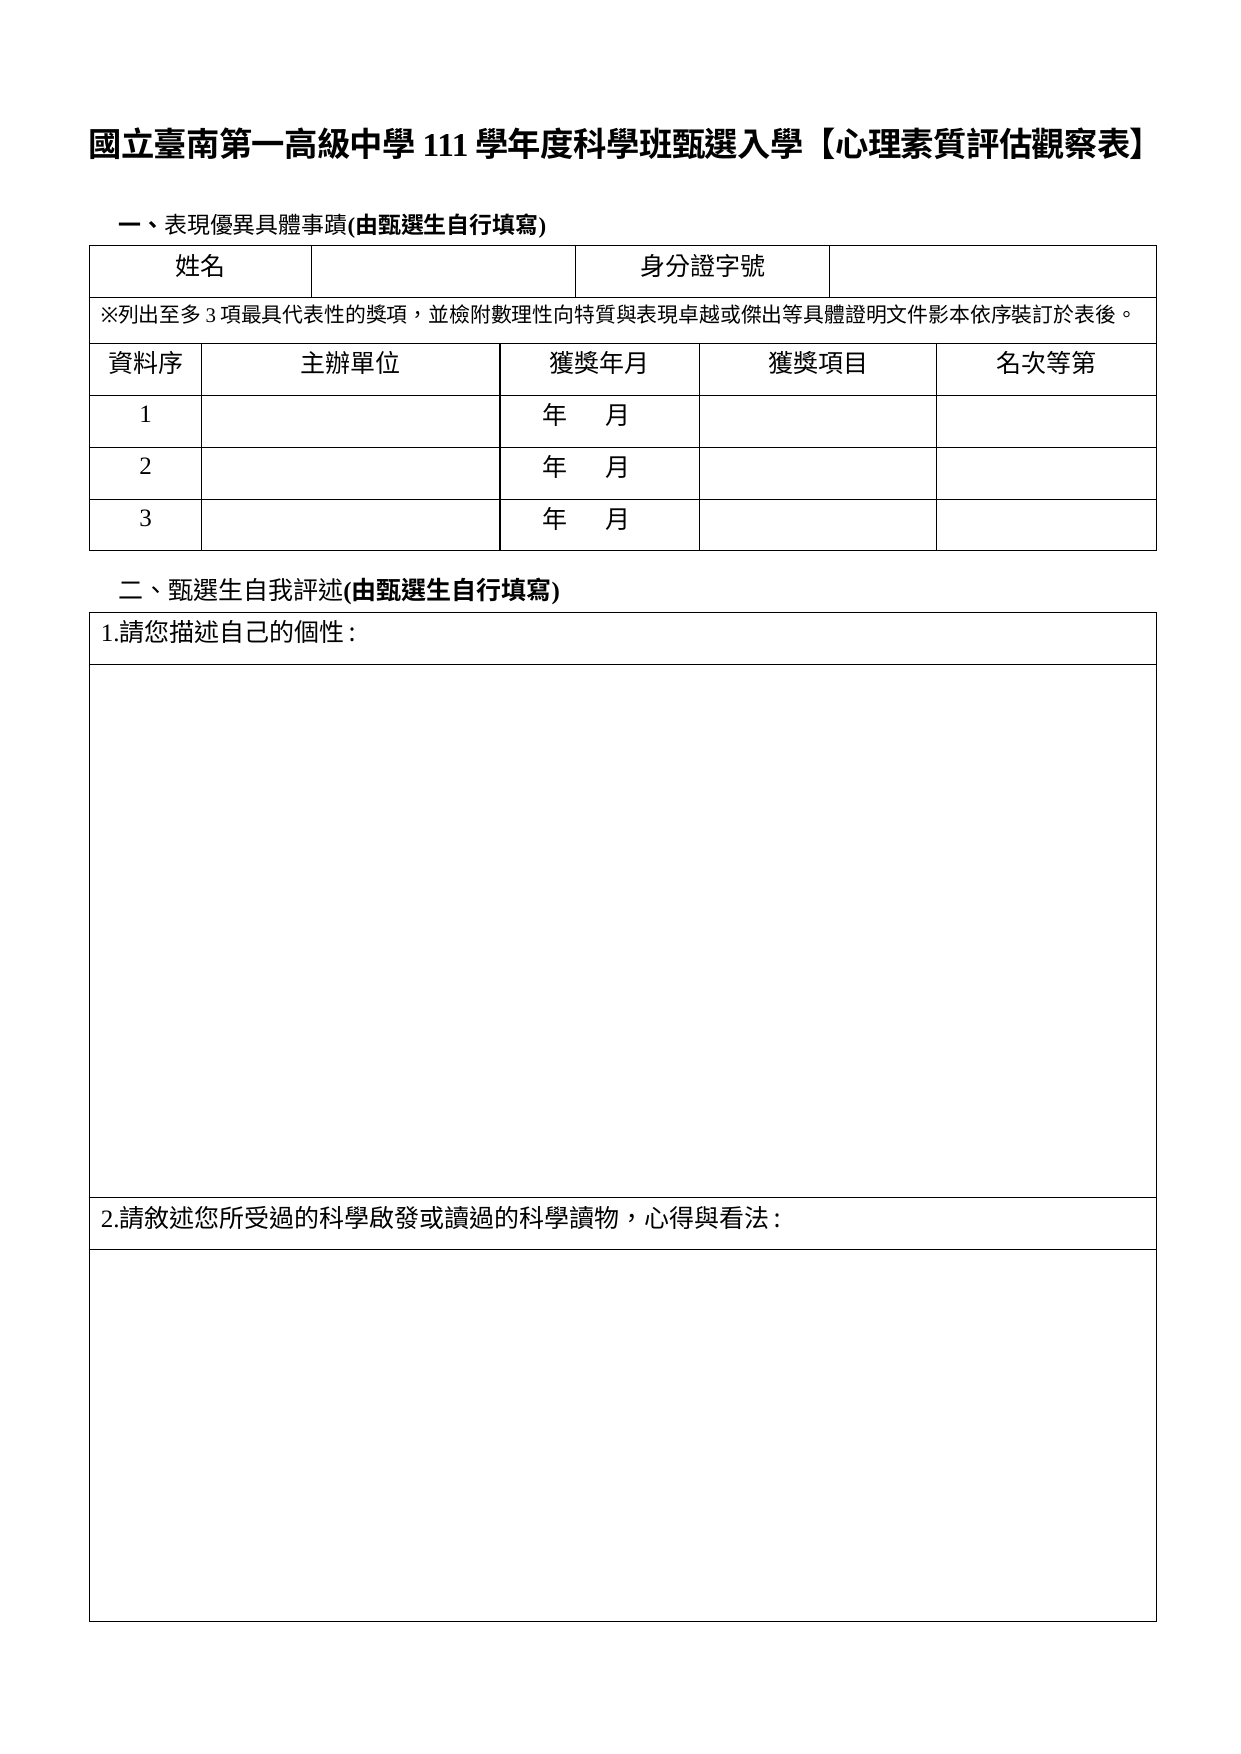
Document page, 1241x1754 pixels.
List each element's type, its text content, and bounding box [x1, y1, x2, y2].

table_cell 年 月 [501, 448, 699, 498]
table_cell 2.請敘述您所受過的科學啟發或讀過的科學讀物，心得與看法: [90, 1198, 1156, 1249]
table_header 姓名 [90, 246, 311, 297]
table_cell 主辦單位 [202, 344, 499, 395]
table_cell 名次等第 [937, 344, 1156, 395]
table_cell [202, 448, 499, 498]
table_header 1.請您描述自己的個性: [90, 613, 1156, 664]
table_cell 獲獎年月 [501, 344, 699, 395]
table_cell 3 [90, 500, 201, 550]
text 一、表現優異具體事蹟(由甄選生自行填寫) [118, 207, 1127, 240]
table_cell [90, 1250, 1156, 1621]
table_cell 年 月 [501, 500, 699, 550]
table_cell [937, 500, 1156, 550]
table_cell 1 [90, 396, 201, 447]
text 國立臺南第一高級中學111學年度科學班甄選入學【心理素質評估觀察表】 [77, 118, 1175, 166]
table_header [312, 246, 575, 297]
table_cell ※列出至多3項最具代表性的獎項，並檢附數理性向特質與表現卓越或傑出等具體證明文件影本依序裝訂於表後。 [90, 298, 1156, 343]
table_cell [202, 500, 499, 550]
table_header [830, 246, 1156, 297]
table_cell 2 [90, 448, 201, 498]
table_cell [202, 396, 499, 447]
table_cell [700, 500, 936, 550]
table_cell [90, 665, 1156, 1197]
table_cell [937, 448, 1156, 498]
table_cell 資料序 [90, 344, 201, 395]
table_cell [700, 448, 936, 498]
text 二、甄選生自我評述(由甄選生自行填寫) [118, 570, 1127, 606]
table_cell [937, 396, 1156, 447]
table_header 身分證字號 [576, 246, 829, 297]
table_cell [700, 396, 936, 447]
table_cell 獲獎項目 [700, 344, 936, 395]
table_cell 年 月 [501, 396, 699, 447]
